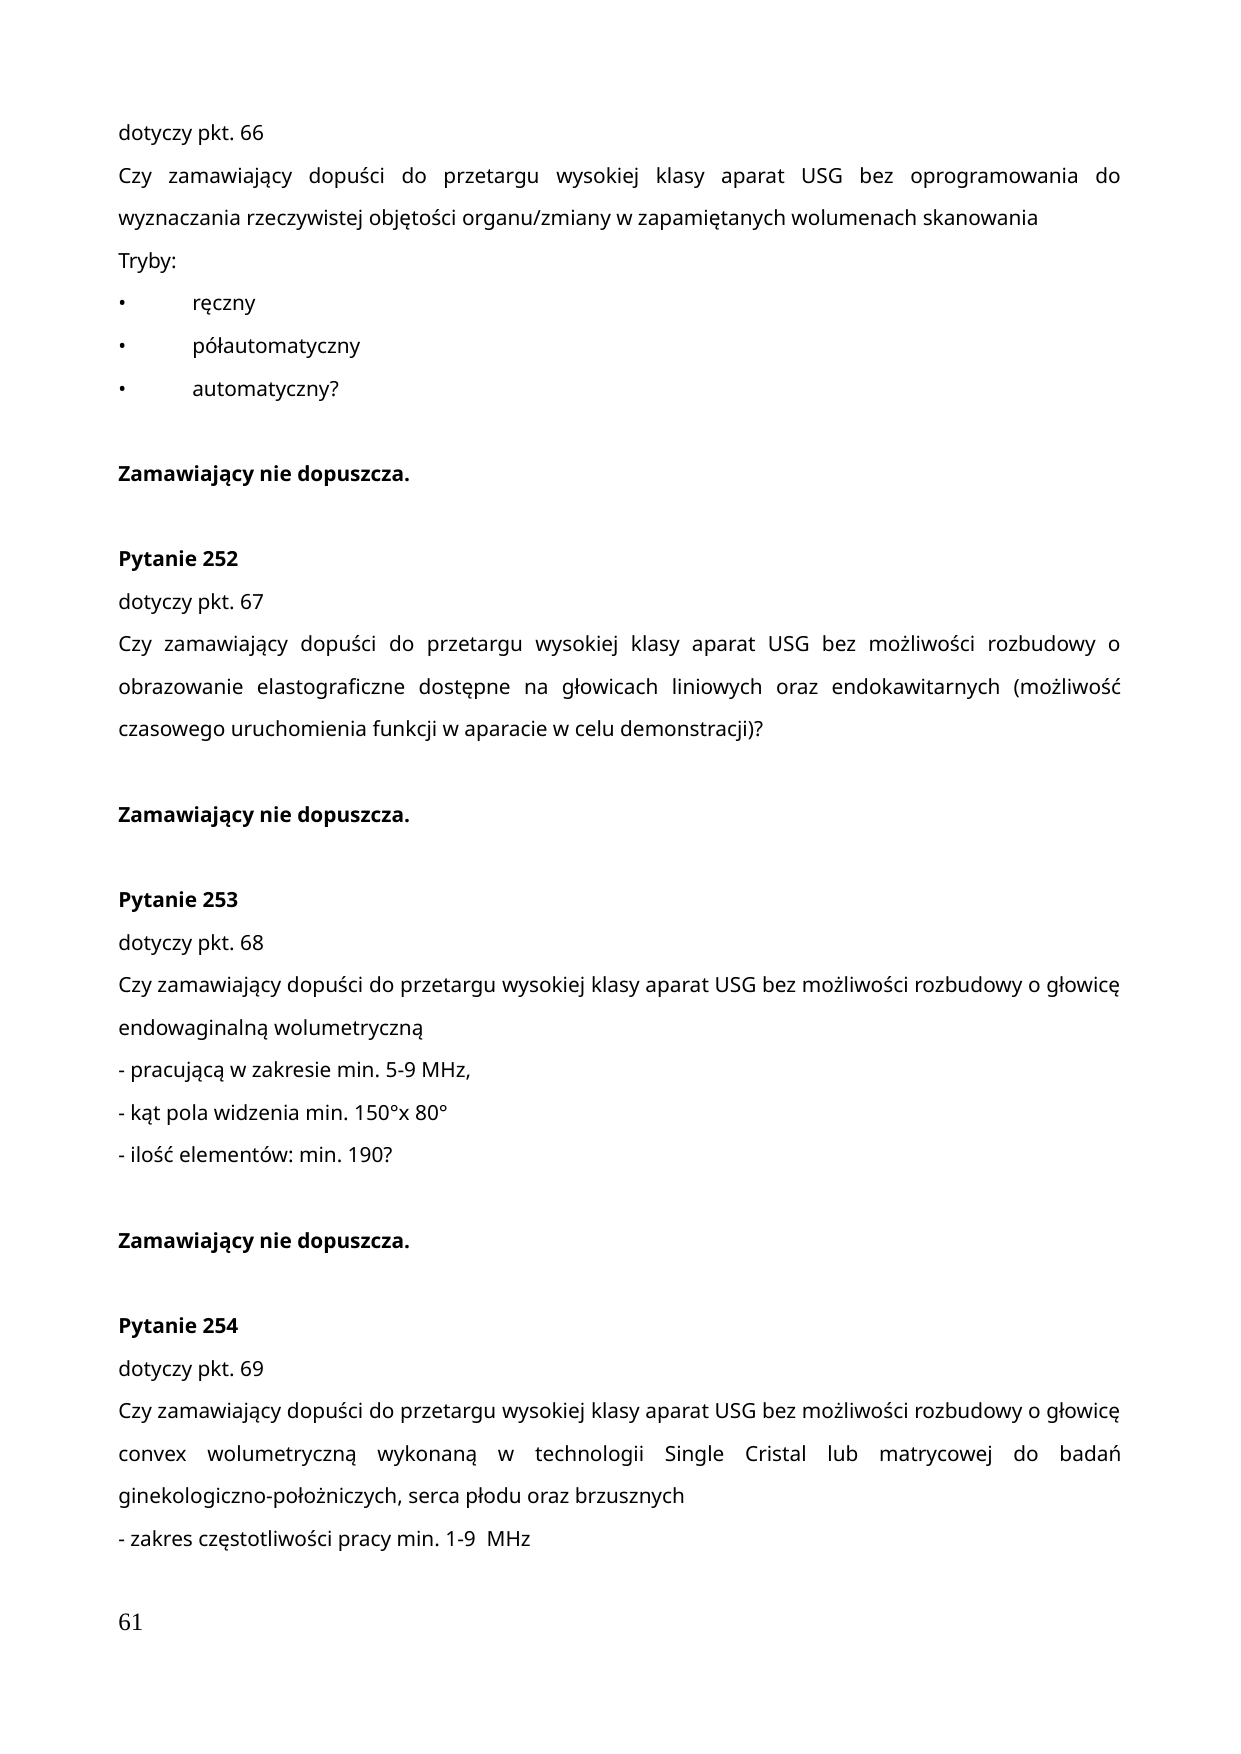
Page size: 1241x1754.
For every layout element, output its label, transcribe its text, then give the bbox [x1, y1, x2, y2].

text - pracującą w zakresie min. 5-9 MHz, [118, 1055, 1122, 1084]
text • półautomatyczny [118, 331, 1122, 359]
text Czy zamawiający dopuści do przetargu wysokiej klasy aparat USG bez możliwości rozbudowy o głowicę endowaginalną wolumetryczną [118, 970, 1122, 1041]
text Pytanie 254 dotyczy pkt. 69 [118, 1311, 1122, 1382]
text Zamawiający nie dopuszcza. [118, 1226, 1122, 1254]
text - zakres częstotliwości pracy min. 1-9 MHz [118, 1524, 1122, 1552]
text Zamawiający nie dopuszcza. [118, 459, 1122, 487]
text Czy zamawiający dopuści do przetargu wysokiej klasy aparat USG bez możliwości rozbudowy o obrazowanie elastograficzne dostępne na głowicach liniowych oraz endokawitarnych (możliwość czasowego uruchomienia funkcji w aparacie w celu demonstracji)? [118, 629, 1122, 743]
text - ilość elementów: min. 190? [118, 1141, 1122, 1169]
text Czy zamawiający dopuści do przetargu wysokiej klasy aparat USG bez możliwości rozbudowy o głowicę convex wolumetryczną wykonaną w technologii Single Cristal lub matrycowej do badań ginekologiczno-położniczych, serca płodu oraz brzusznych [118, 1396, 1122, 1510]
text • automatyczny? [118, 374, 1122, 402]
text dotyczy pkt. 66 [118, 118, 1122, 147]
text Czy zamawiający dopuści do przetargu wysokiej klasy aparat USG bez oprogramowania do wyznaczania rzeczywistej objętości organu/zmiany w zapamiętanych wolumenach skanowania [118, 161, 1122, 232]
text Pytanie 253 dotyczy pkt. 68 [118, 885, 1122, 956]
text • ręczny [118, 288, 1122, 317]
text Tryby: [118, 246, 1122, 274]
text Zamawiający nie dopuszcza. [118, 800, 1122, 828]
text Pytanie 252 dotyczy pkt. 67 [118, 544, 1122, 615]
text - kąt pola widzenia min. 150°x 80° [118, 1098, 1122, 1126]
